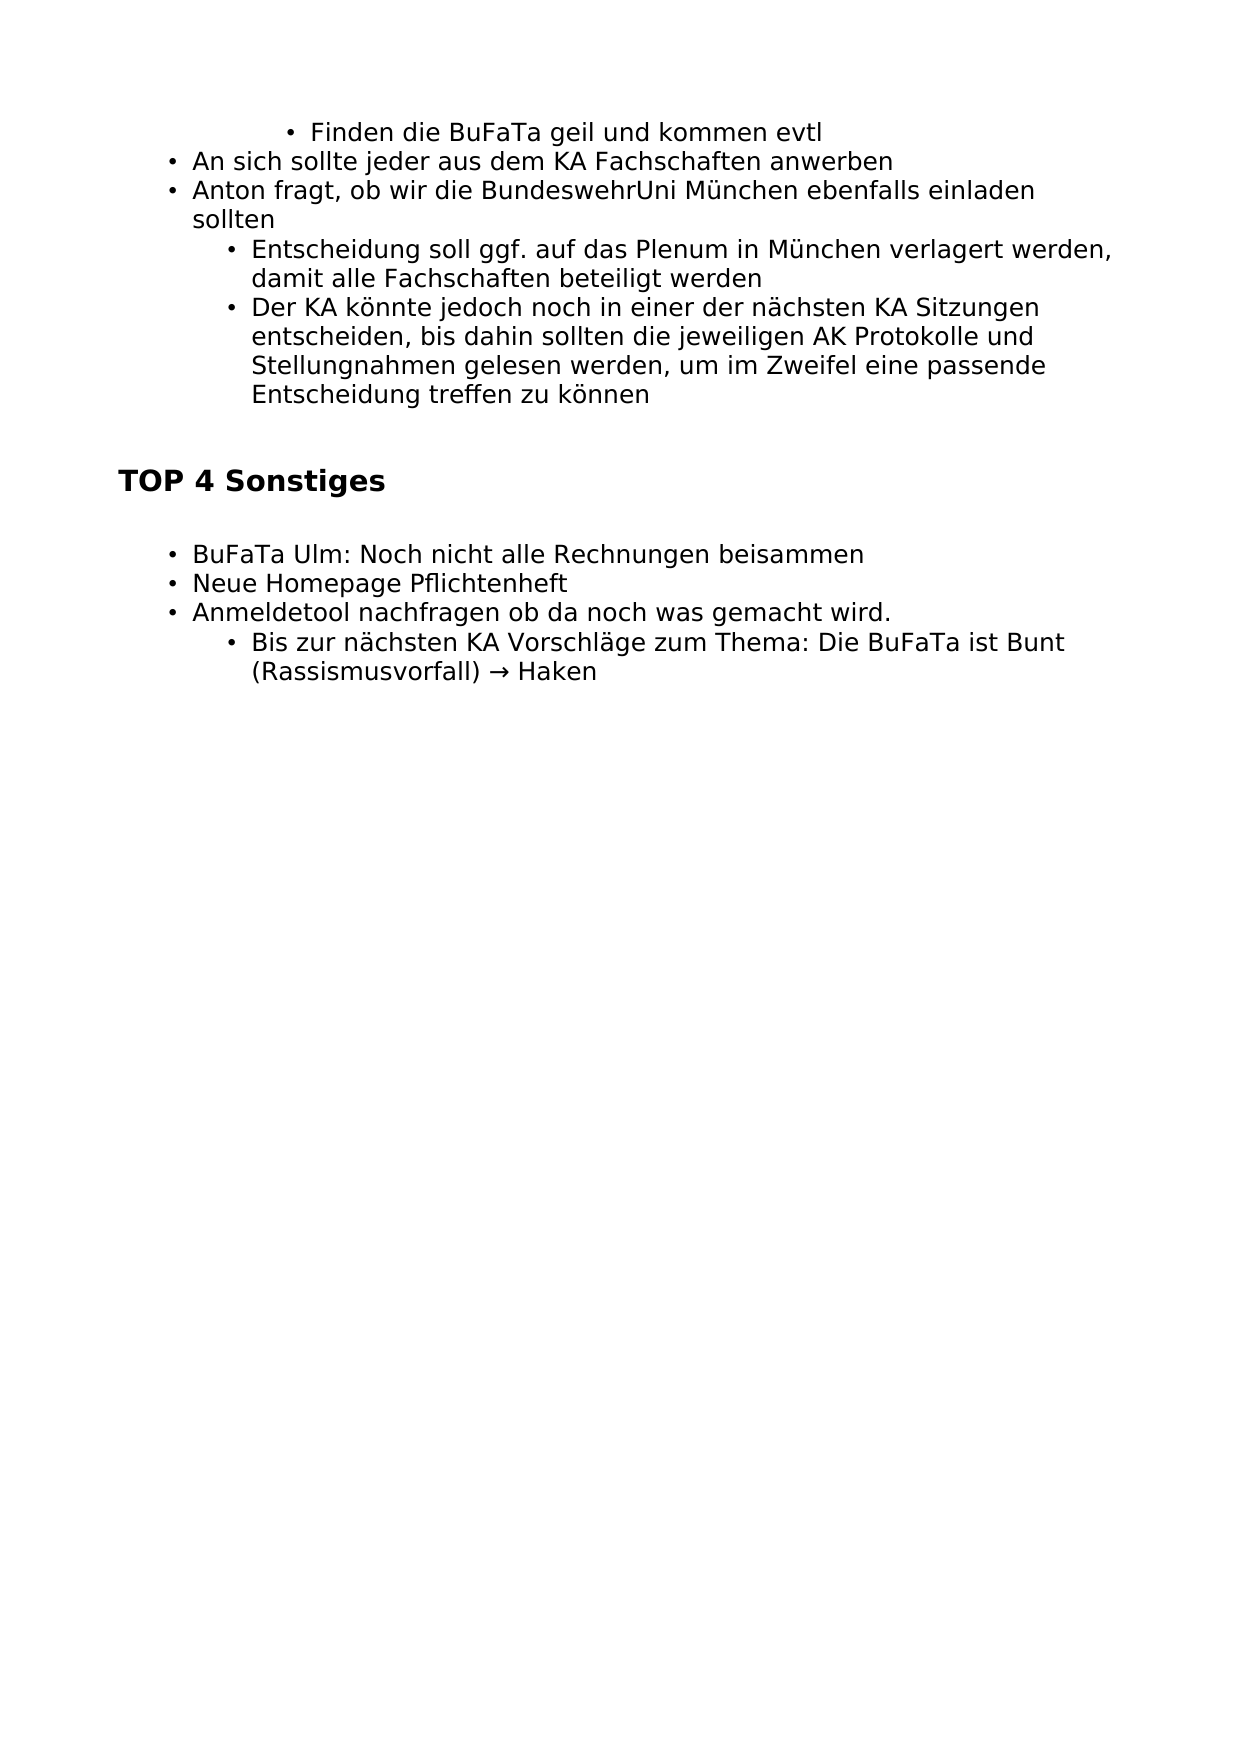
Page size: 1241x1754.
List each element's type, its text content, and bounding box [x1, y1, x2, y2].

list Anton fragt, ob wir die BundeswehrUni München ebenfalls einladen sollten [177, 176, 1122, 235]
list An sich sollte jeder aus dem KA Fachschaften anwerben [177, 147, 1122, 176]
list Bis zur nächsten KA Vorschläge zum Thema: Die BuFaTa ist Bunt (Rassismusvorfall) → Haken [236, 628, 1122, 686]
list Entscheidung soll ggf. auf das Plenum in München verlagert werden, damit alle Fachschaften beteiligt werden [236, 235, 1122, 293]
subtitle TOP 4 Sonstiges [118, 464, 1122, 498]
list Finden die BuFaTa geil und kommen evtl [295, 118, 1122, 147]
list Der KA könnte jedoch noch in einer der nächsten KA Sitzungen entscheiden, bis dahin sollten die jeweiligen AK Protokolle und Stellungnahmen gelesen werden, um im Zweifel eine passende Entscheidung treffen zu können [236, 293, 1122, 410]
list BuFaTa Ulm: Noch nicht alle Rechnungen beisammen [177, 540, 1122, 569]
list Neue Homepage Pflichtenheft [177, 569, 1122, 598]
list Anmeldetool nachfragen ob da noch was gemacht wird. [177, 598, 1122, 628]
